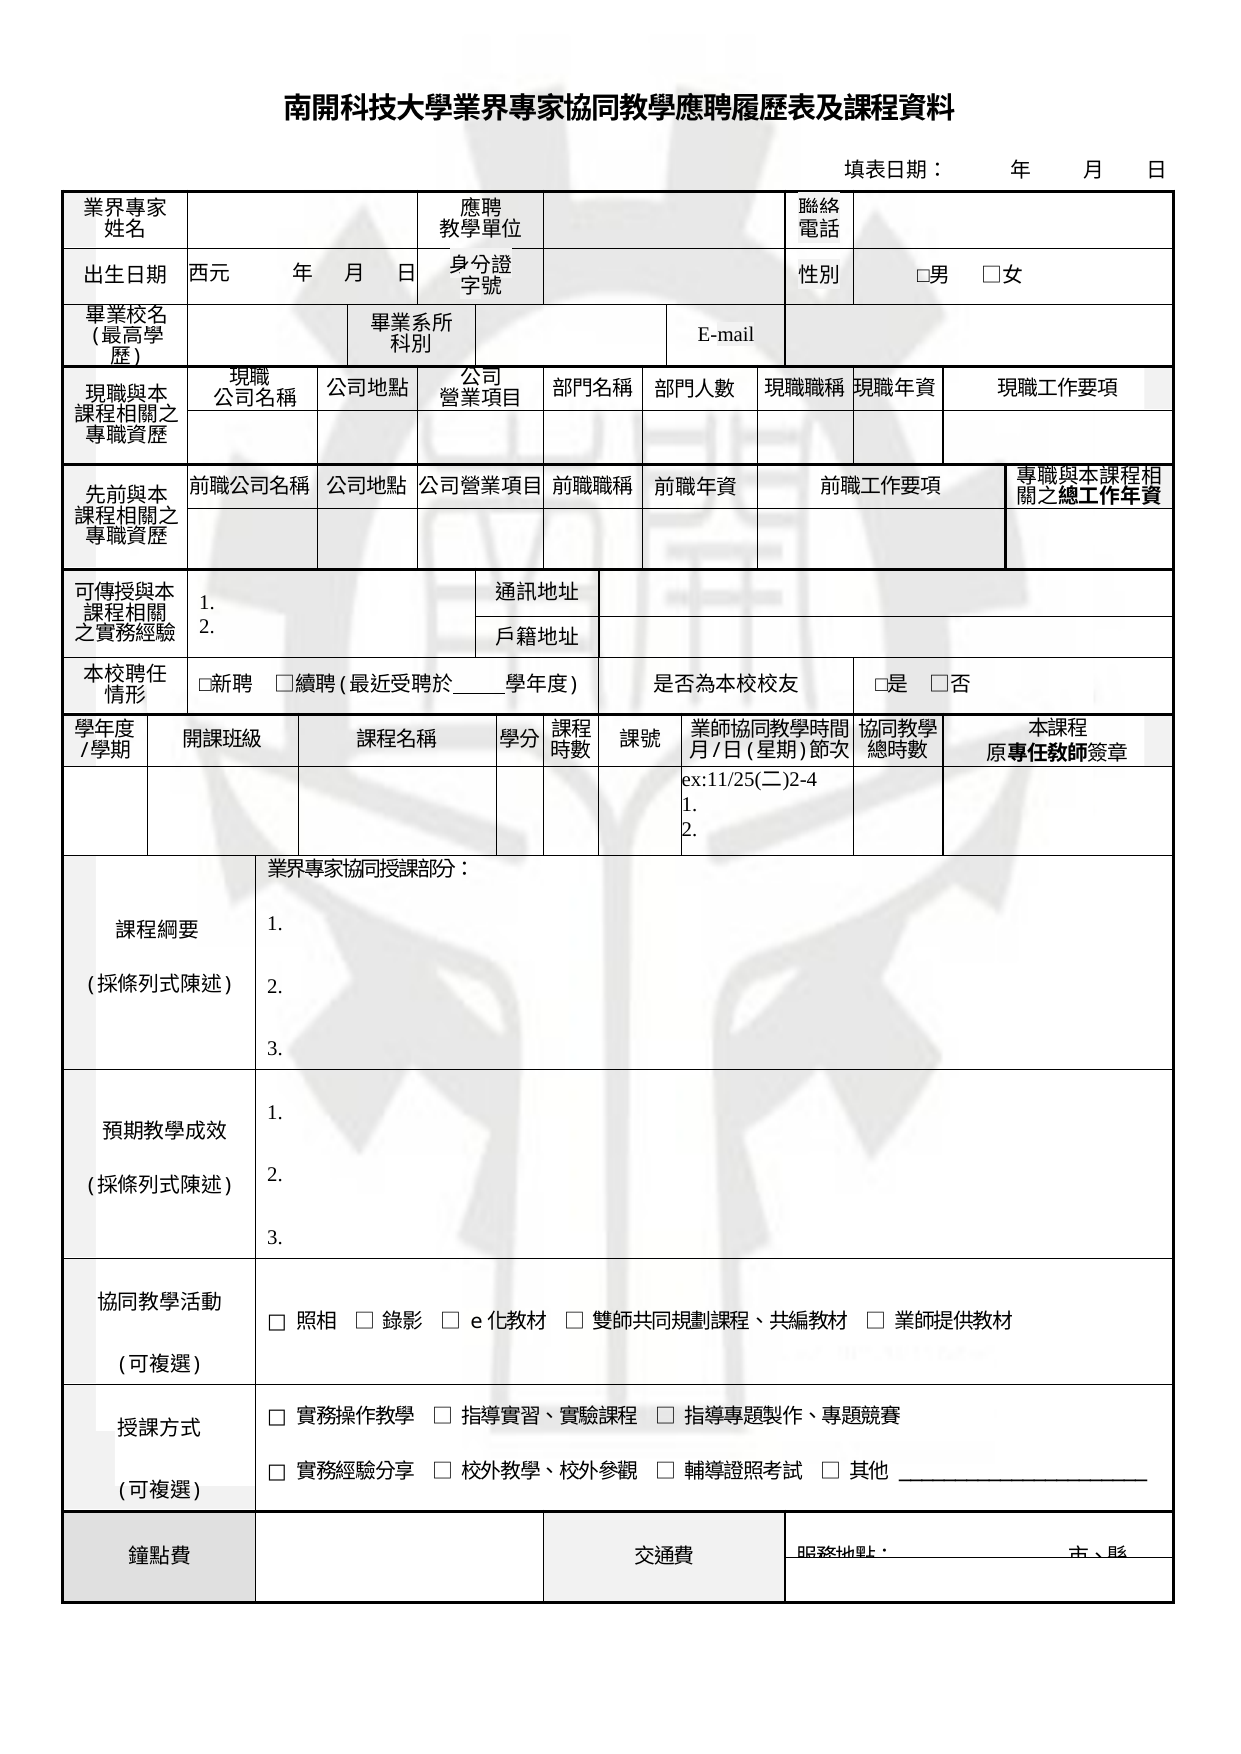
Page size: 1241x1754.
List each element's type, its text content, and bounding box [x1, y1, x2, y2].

picture [544, 411, 642, 463]
picture [854, 716, 942, 766]
picture [418, 466, 543, 508]
picture [497, 767, 543, 855]
picture [188, 249, 417, 304]
picture [188, 305, 347, 365]
picture [95, 723, 105, 731]
picture [599, 716, 681, 766]
picture [544, 466, 642, 508]
picture [786, 249, 853, 304]
picture [476, 571, 598, 616]
table_cell 預期教學成效 (採條列式陳述) [64, 1070, 95, 1257]
picture [544, 249, 784, 304]
picture [95, 1259, 255, 1384]
picture [95, 249, 187, 304]
picture [95, 1385, 255, 1486]
picture [95, 193, 187, 248]
picture [944, 368, 1145, 410]
picture [299, 716, 496, 766]
table_cell 實務操作教學 □ 指導實習、實驗課程 □ 指導專題製作、專題競賽 實務經驗分享 □ 校外教學、校外參觀 □ 輔導證照考試 □ 其他 ______________________ [256, 1385, 1172, 1509]
table_cell 元 [786, 1558, 1172, 1601]
table_cell [1145, 509, 1172, 567]
picture [544, 509, 642, 568]
picture [318, 509, 417, 568]
picture [944, 767, 1145, 855]
table_cell [1145, 767, 1172, 855]
text 填表日期： 年 月 日 [59, 127, 95, 189]
picture [682, 716, 853, 766]
table_cell □是 □否 [1145, 658, 1172, 712]
picture [188, 193, 417, 248]
picture [95, 466, 187, 568]
table_cell [1145, 305, 1172, 365]
picture [95, 0, 1145, 190]
table_cell 本課程 原專任敎師簽章 [1145, 716, 1172, 766]
text 南開科技大學業界專家協同教學應聘履歷表及課程資料 [1145, 64, 1181, 127]
picture [854, 249, 1145, 304]
picture [643, 368, 757, 410]
picture [600, 617, 1145, 657]
picture [318, 411, 417, 463]
picture [1007, 466, 1145, 508]
table_cell 先前與本 課程相關之 專職資歷 [64, 466, 95, 567]
picture [497, 716, 543, 766]
picture [544, 716, 598, 766]
picture [854, 411, 942, 463]
table_cell 交通費 （依「國內出差旅費報支要點」核實支付） [544, 1513, 784, 1601]
table_header 業界專家 姓名 [64, 193, 95, 247]
table_cell 鐘點費 （每小時______元） [64, 1513, 255, 1601]
picture [758, 509, 1004, 568]
picture [600, 571, 1145, 616]
picture [95, 716, 147, 766]
picture [1007, 509, 1145, 568]
picture [418, 193, 543, 248]
picture [854, 368, 942, 410]
picture [188, 411, 317, 463]
table_cell □男 □女 [1145, 249, 1172, 304]
table_cell 服務地點： 市、縣 [786, 1513, 1172, 1557]
picture [643, 466, 757, 508]
picture [155, 316, 164, 321]
picture [418, 411, 543, 463]
picture [544, 193, 784, 248]
picture [667, 305, 784, 365]
picture [944, 716, 1145, 766]
table_cell [1145, 411, 1172, 463]
picture [643, 411, 757, 463]
table_cell [1145, 617, 1172, 657]
picture [758, 411, 853, 463]
picture [854, 767, 942, 855]
picture [148, 767, 298, 855]
picture [786, 305, 1145, 365]
picture [786, 193, 853, 248]
picture [476, 617, 598, 657]
picture [854, 193, 1145, 248]
picture [188, 571, 475, 657]
table_cell 本校聘任 情形 [64, 658, 95, 712]
picture [418, 368, 543, 410]
table_cell 照相 □ 錄影 □ e化教材 □ 雙師共同規劃課程、共編教材 □ 業師提供教材 [1145, 1259, 1172, 1383]
picture [682, 767, 853, 855]
picture [544, 368, 642, 410]
picture [854, 658, 1145, 713]
picture [148, 716, 298, 766]
picture [599, 658, 853, 713]
picture [95, 856, 255, 1069]
picture [299, 767, 496, 855]
picture [318, 368, 417, 410]
table_cell 專職與本課程相關之總工作年資 [1145, 466, 1172, 508]
picture [599, 767, 681, 855]
picture [95, 305, 187, 365]
table_cell 現職工作要項 [1145, 368, 1172, 409]
picture [348, 305, 475, 365]
picture [95, 571, 187, 657]
table_header [1145, 193, 1172, 247]
picture [544, 767, 598, 855]
picture [95, 658, 187, 713]
picture [256, 1259, 1145, 1384]
table_cell 畢業校名(最高學歷) [64, 305, 95, 365]
picture [95, 368, 187, 463]
table_cell 1. 2. 3. [1145, 1070, 1172, 1257]
picture [418, 249, 543, 304]
table_cell 元 [256, 1513, 543, 1601]
table_cell 課程綱要 (採條列式陳述) [64, 856, 95, 1069]
picture [318, 466, 417, 508]
text 填表日期： 年 月 日 [1145, 127, 1167, 189]
text 南開科技大學業界專家協同教學應聘履歷表及課程資料 [59, 64, 95, 127]
table_cell 現職與本 課程相關之 專職資歷 [64, 368, 95, 463]
picture [188, 466, 317, 508]
table_cell [1145, 571, 1172, 616]
picture [256, 856, 1145, 1069]
table_cell 授課方式 (可複選) [64, 1385, 255, 1509]
picture [256, 1070, 1145, 1258]
picture [95, 767, 147, 855]
table_cell [64, 767, 95, 855]
picture [256, 1385, 1145, 1486]
picture [418, 509, 543, 568]
table_cell 業界專家協同授課部分： 1. 2. 3. [1145, 856, 1172, 1069]
picture [643, 509, 757, 568]
table_cell 可傳授與本課程相關之實務經驗 [64, 571, 95, 657]
picture [758, 368, 853, 410]
picture [1062, 466, 1069, 478]
table_cell 協同教學活動 (可複選) [64, 1259, 95, 1383]
picture [188, 658, 598, 713]
picture [944, 411, 1145, 463]
table_cell 學年度/學期 [64, 716, 95, 766]
picture [476, 305, 666, 365]
picture [758, 466, 1004, 508]
picture [188, 509, 317, 568]
picture [188, 368, 317, 410]
table_cell 出生日期 [64, 249, 95, 304]
picture [95, 1070, 255, 1258]
